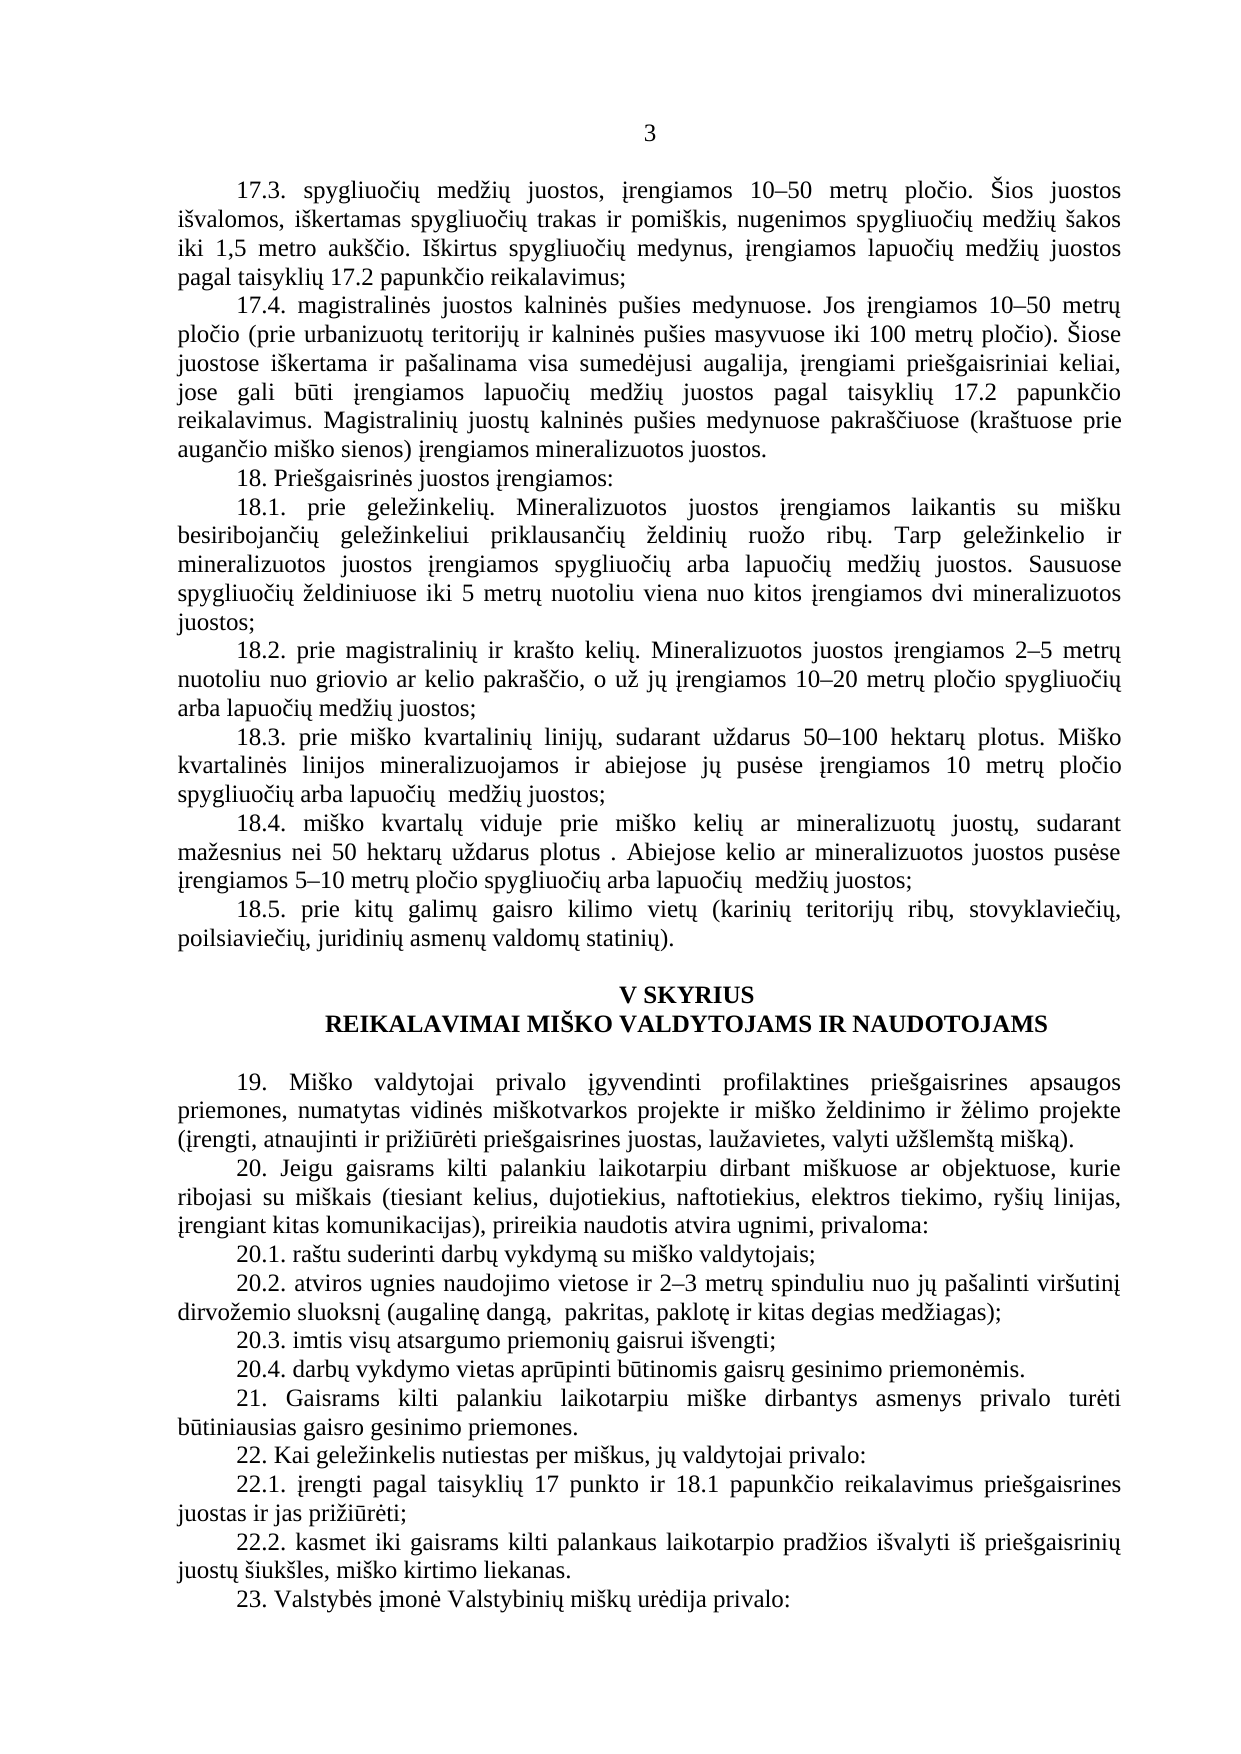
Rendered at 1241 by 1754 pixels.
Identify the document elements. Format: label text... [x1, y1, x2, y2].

text 18.3. prie miško kvartalinių linijų, sudarant uždarus 50–100 hektarų plotus. Miško kvartalinės linijos mineralizuojamos ir abiejose jų pusėse įrengiamos 10 metrų pločio spygliuočių arba lapuočių medžių juostos; [177, 722, 1122, 808]
text 17.3. spygliuočių medžių juostos, įrengiamos 10–50 metrų pločio. Šios juostos išvalomos, iškertamas spygliuočių trakas ir pomiškis, nugenimos spygliuočių medžių šakos iki 1,5 metro aukščio. Iškirtus spygliuočių medynus, įrengiamos lapuočių medžių juostos pagal taisyklių 17.2 papunkčio reikalavimus; [177, 176, 1122, 291]
text 20.4. darbų vykdymo vietas aprūpinti būtinomis gaisrų gesinimo priemonėmis. [177, 1354, 1122, 1383]
text 20. Jeigu gaisrams kilti palankiu laikotarpiu dirbant miškuose ar objektuose, kurie ribojasi su miškais (tiesiant kelius, dujotiekius, naftotiekius, elektros tiekimo, ryšių linijas, įrengiant kitas komunikacijas), prireikia naudotis atvira ugnimi, privaloma: [177, 1153, 1122, 1239]
text V SKYRIUS [177, 981, 1122, 1009]
text 21. Gaisrams kilti palankiu laikotarpiu miške dirbantys asmenys privalo turėti būtiniausias gaisro gesinimo priemones. [177, 1383, 1122, 1441]
text 20.1. raštu suderinti darbų vykdymą su miško valdytojais; [177, 1239, 1122, 1268]
text 17.4. magistralinės juostos kalninės pušies medynuose. Jos įrengiamos 10–50 metrų pločio (prie urbanizuotų teritorijų ir kalninės pušies masyvuose iki 100 metrų pločio). Šiose juostose iškertama ir pašalinama visa sumedėjusi augalija, įrengiami priešgaisriniai keliai, jose gali būti įrengiamos lapuočių medžių juostos pagal taisyklių 17.2 papunkčio reikalavimus. Magistralinių juostų kalninės pušies medynuose pakraščiuose (kraštuose prie augančio miško sienos) įrengiamos mineralizuotos juostos. [177, 291, 1122, 463]
text 18.4. miško kvartalų viduje prie miško kelių ar mineralizuotų juostų, sudarant mažesnius nei 50 hektarų uždarus plotus . Abiejose kelio ar mineralizuotos juostos pusėse įrengiamos 5–10 metrų pločio spygliuočių arba lapuočių medžių juostos; [177, 808, 1122, 894]
text 18.2. prie magistralinių ir krašto kelių. Mineralizuotos juostos įrengiamos 2–5 metrų nuotoliu nuo griovio ar kelio pakraščio, o už jų įrengiamos 10–20 metrų pločio spygliuočių arba lapuočių medžių juostos; [177, 636, 1122, 722]
text 20.2. atviros ugnies naudojimo vietose ir 2–3 metrų spinduliu nuo jų pašalinti viršutinį dirvožemio sluoksnį (augalinę dangą, pakritas, paklotę ir kitas degias medžiagas); [177, 1268, 1122, 1326]
text 18.1. prie geležinkelių. Mineralizuotos juostos įrengiamos laikantis su mišku besiribojančių geležinkeliui priklausančių želdinių ruožo ribų. Tarp geležinkelio ir mineralizuotos juostos įrengiamos spygliuočių arba lapuočių medžių juostos. Sausuose spygliuočių želdiniuose iki 5 metrų nuotoliu viena nuo kitos įrengiamos dvi mineralizuotos juostos; [177, 492, 1122, 636]
text 23. Valstybės įmonė Valstybinių miškų urėdija privalo: [177, 1584, 1122, 1613]
text 18. Priešgaisrinės juostos įrengiamos: [177, 463, 1122, 492]
text 22. Kai geležinkelis nutiestas per miškus, jų valdytojai privalo: [177, 1441, 1122, 1469]
text REIKALAVIMAI MIŠKO VALDYTOJAMS IR NAUDOTOJAMS [177, 1009, 1122, 1038]
text 22.2. kasmet iki gaisrams kilti palankaus laikotarpio pradžios išvalyti iš priešgaisrinių juostų šiukšles, miško kirtimo liekanas. [177, 1527, 1122, 1584]
text 19. Miško valdytojai privalo įgyvendinti profilaktines priešgaisrines apsaugos priemones, numatytas vidinės miškotvarkos projekte ir miško želdinimo ir žėlimo projekte (įrengti, atnaujinti ir prižiūrėti priešgaisrines juostas, laužavietes, valyti užšlemštą mišką). [177, 1067, 1122, 1153]
text 18.5. prie kitų galimų gaisro kilimo vietų (karinių teritorijų ribų, stovyklaviečių, poilsiaviečių, juridinių asmenų valdomų statinių). [177, 894, 1122, 952]
text 22.1. įrengti pagal taisyklių 17 punkto ir 18.1 papunkčio reikalavimus priešgaisrines juostas ir jas prižiūrėti; [177, 1469, 1122, 1527]
text 20.3. imtis visų atsargumo priemonių gaisrui išvengti; [177, 1326, 1122, 1354]
